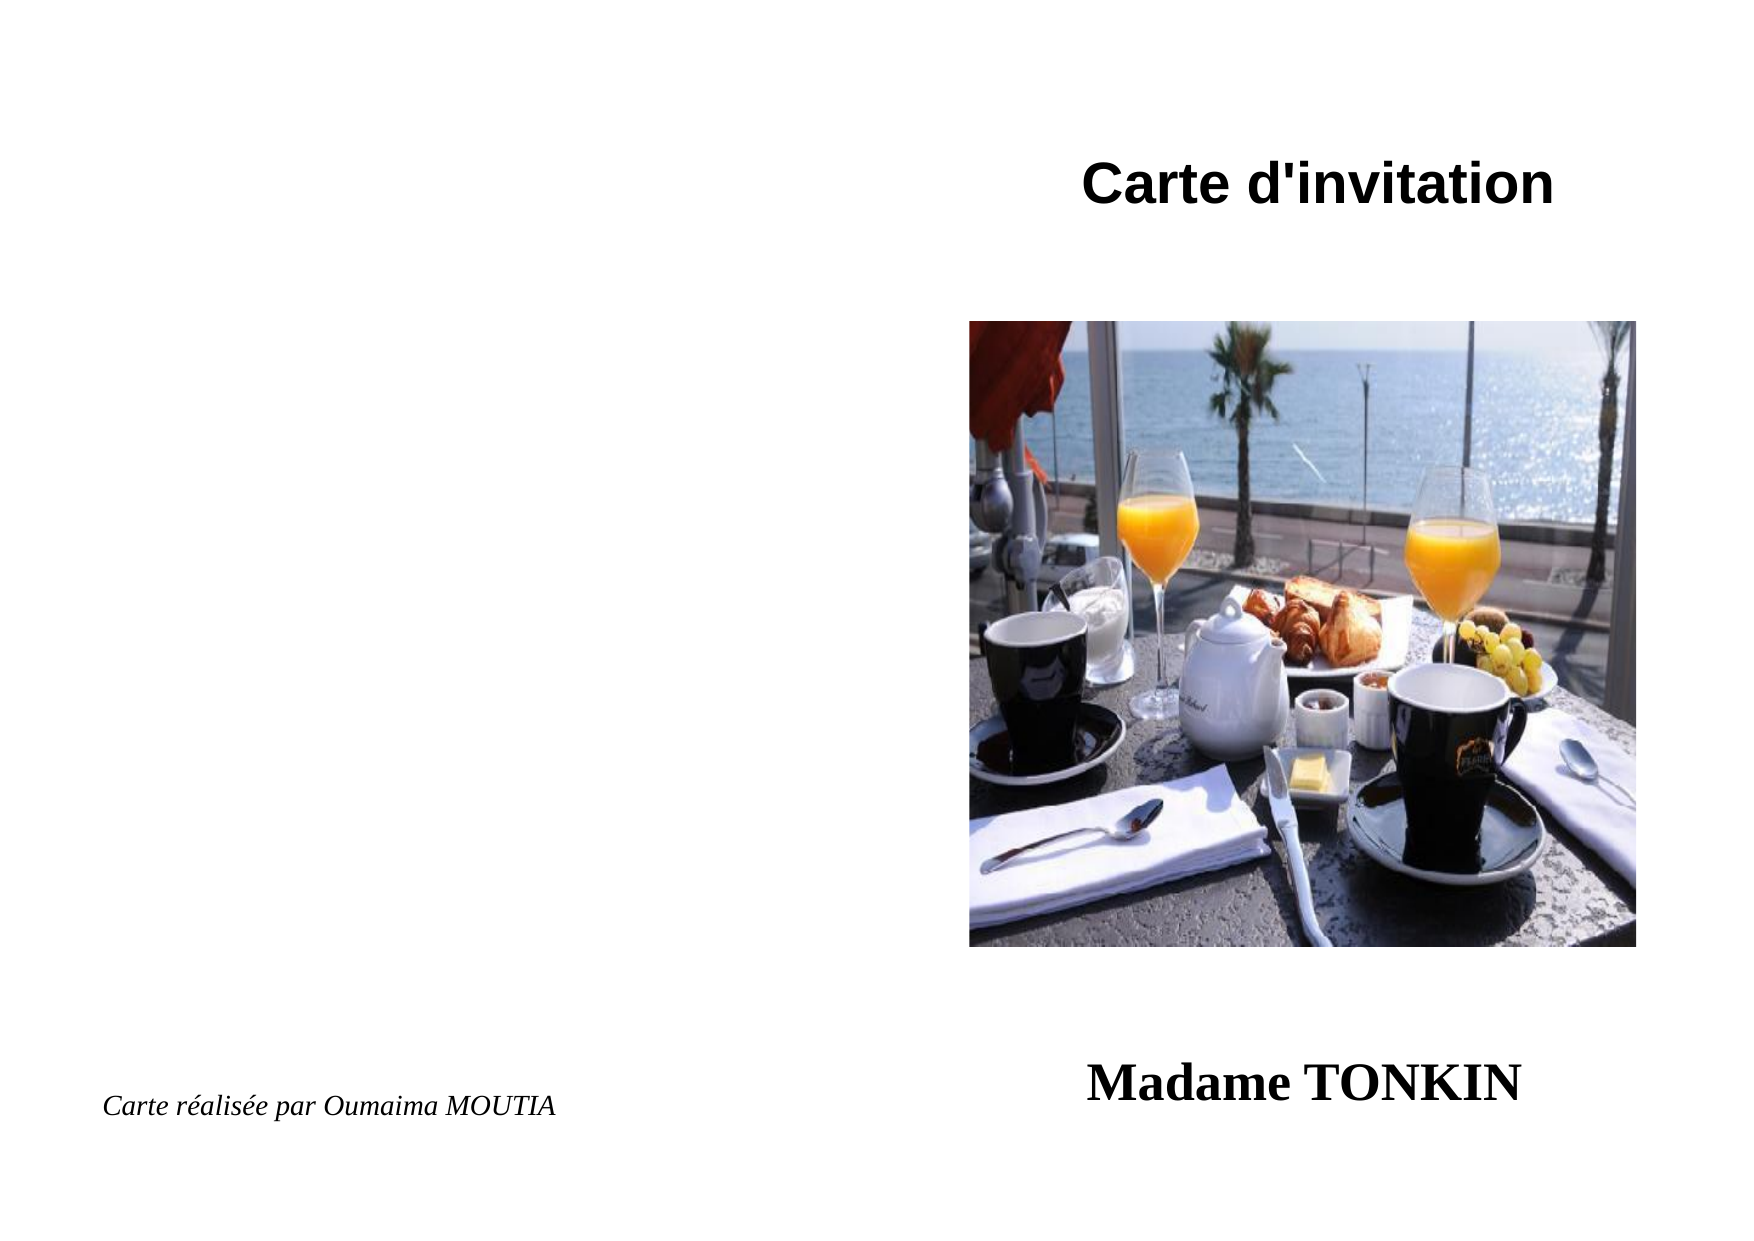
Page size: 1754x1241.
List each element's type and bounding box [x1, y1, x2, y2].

picture [969, 321, 1637, 947]
